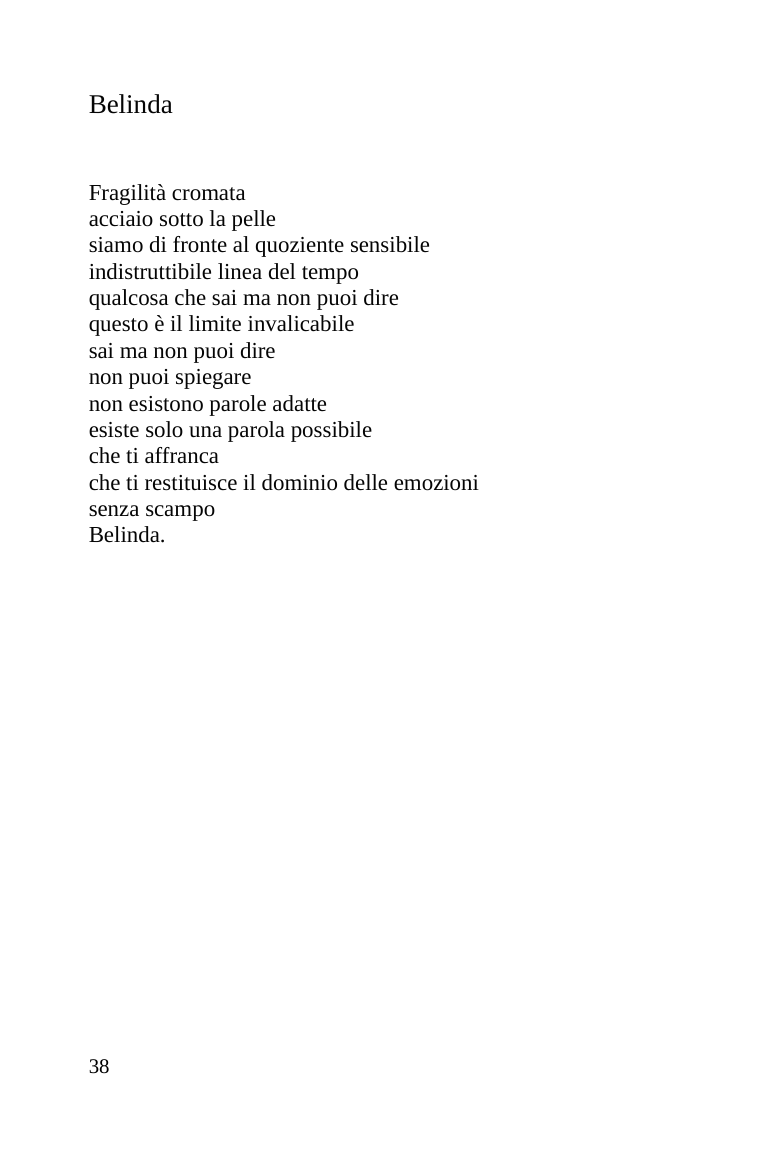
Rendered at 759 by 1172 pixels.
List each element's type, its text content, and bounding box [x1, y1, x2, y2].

text sai ma non puoi dire [88, 337, 670, 363]
text acciaio sotto la pelle [88, 205, 670, 231]
text che ti affranca [88, 442, 670, 469]
text Belinda. [88, 521, 670, 548]
text senza scampo [88, 495, 670, 521]
text indistruttibile linea del tempo [88, 258, 670, 284]
text Fragilità cromata [88, 179, 670, 205]
text siamo di fronte al quoziente sensibile [88, 231, 670, 258]
text questo è il limite invalicabile [88, 311, 670, 337]
text che ti restituisce il dominio delle emozioni [88, 469, 670, 495]
text qualcosa che sai ma non puoi dire [88, 284, 670, 311]
text non esistono parole adatte [88, 389, 670, 416]
text Belinda [88, 88, 670, 120]
text esiste solo una parola possibile [88, 416, 670, 442]
text non puoi spiegare [88, 363, 670, 389]
